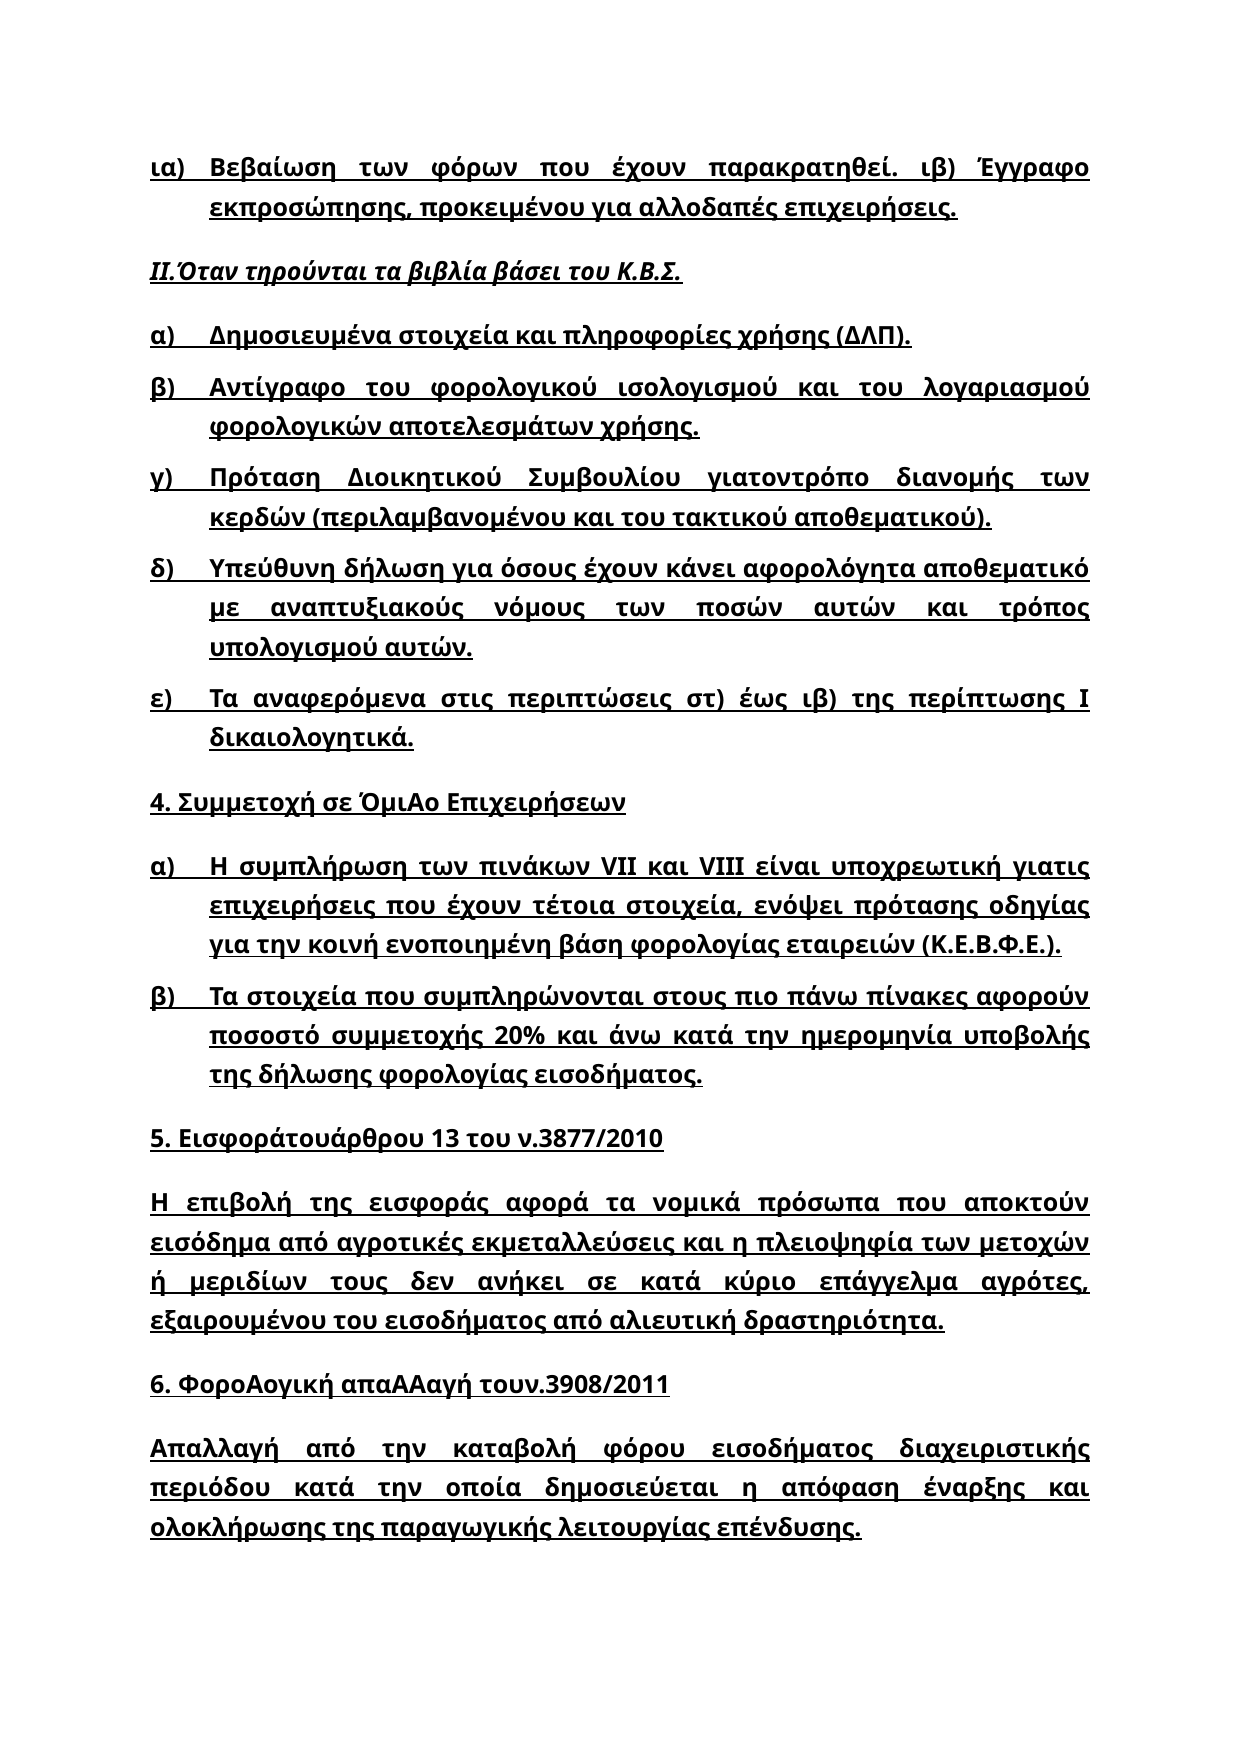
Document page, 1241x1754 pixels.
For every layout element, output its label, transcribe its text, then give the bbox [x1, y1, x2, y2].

text 4. Συμμετοχή σε ΌμιΑο Επιχειρήσεων [150, 784, 1090, 818]
text Η επιβολή της εισφοράς αφορά τα νομικά πρόσωπα που αποκτούν [150, 1185, 1090, 1214]
list επιχειρήσεις που έχουν τέτοια στοιχεία, ενόψει πρότασης οδηγίας για την κοινή ενοποιημένη βάση φορολογίας εταιρειών (Κ.Ε.Β.Φ.Ε.). [150, 879, 1090, 961]
text εισόδημα από αγροτικές εκμεταλλεύσεις και η πλειοψηφία των μετοχών [150, 1216, 1090, 1253]
list δ) Υπεύθυνη δήλωση για όσους έχουν κάνει αφορολόγητα αποθεματικό [150, 551, 1090, 580]
text 5. Εισφοράτουάρθρου 13 του ν.3877/2010 [150, 1121, 1090, 1155]
list α) Η συμπλήρωση των πινάκων VII και VIII είναι υποχρεωτική γιατις [150, 848, 1090, 877]
text ή μεριδίων τους δεν ανήκει σε κατά κύριο επάγγελμα αγρότες, [150, 1255, 1090, 1292]
list φορολογικών αποτελεσμάτων χρήσης. [150, 400, 1090, 442]
list με αναπτυξιακούς νόμους των ποσών αυτών και τρόπος υπολογισμού αυτών. [150, 582, 1090, 663]
text περιόδου κατά την οποία δημοσιεύεται η απόφαση έναρξης και [150, 1462, 1090, 1499]
list εκπροσώπησης, προκειμένου για αλλοδαπές επιχειρήσεις. [150, 181, 1090, 223]
list γ) Πρόταση Διοικητικού Συμβουλίου γιατοντρόπο διανομής των [150, 460, 1090, 489]
list β) Αντίγραφο του φορολογικού ισολογισμού και του λογαριασμού [150, 369, 1090, 398]
list ια) Βεβαίωση των φόρων που έχουν παρακρατηθεί. ιβ) Έγγραφο [150, 150, 1090, 179]
text Απαλλαγή από την καταβολή φόρου εισοδήματος διαχειριστικής [150, 1431, 1090, 1460]
list β) Τα στοιχεία που συμπληρώνονται στους πιο πάνω πίνακες αφορούν [150, 978, 1090, 1007]
list δικαιολογητικά. [150, 712, 1090, 754]
list κερδών (περιλαμβανομένου και του τακτικού αποθεματικού). [150, 491, 1090, 533]
list ε) Τα αναφερόμενα στις περιπτώσεις στ) έως ιβ) της περίπτωσης Ι [150, 681, 1090, 710]
list α) Δημοσιευμένα στοιχεία και πληροφορίες χρήσης (ΔΛΠ). [150, 317, 1090, 352]
text ολοκλήρωσης της παραγωγικής λειτουργίας επένδυσης. [150, 1501, 1090, 1543]
list ποσοστό συμμετοχής 20% και άνω κατά την ημερομηνία υποβολής της δήλωσης φορολογίας εισοδήματος. [150, 1009, 1090, 1091]
text εξαιρουμένου του εισοδήματος από αλιευτική δραστηριότητα. [150, 1294, 1090, 1337]
text ΙΙ.Όταν τηρούνται τα βιβλία βάσει του Κ.Β.Σ. [150, 253, 1090, 287]
text 6. ΦοροΑογική απαΑΑαγή τουν.3908/2011 [150, 1367, 1090, 1401]
